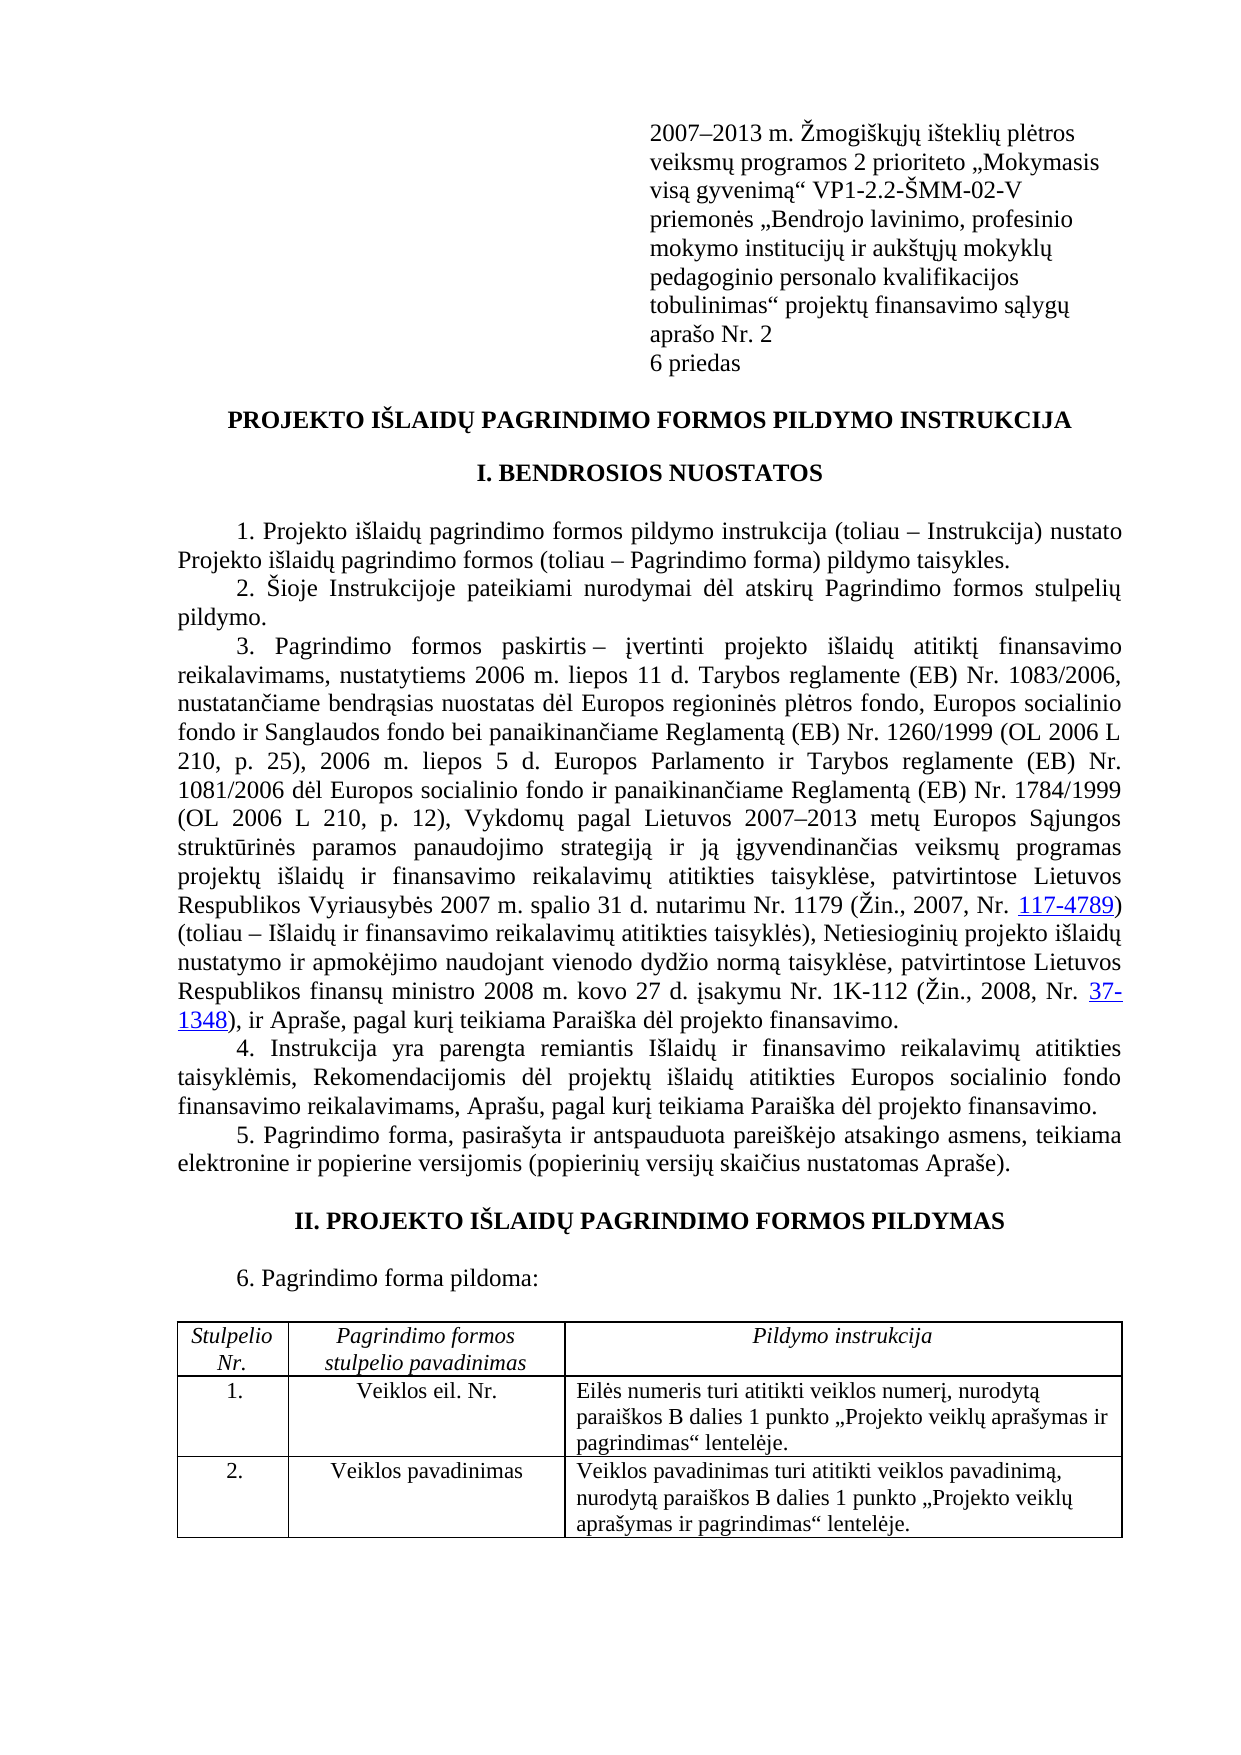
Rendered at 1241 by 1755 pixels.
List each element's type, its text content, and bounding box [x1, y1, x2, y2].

table_cell Eilės numeris turi atitikti veiklos numerį, nurodytą paraiškos B dalies 1 punkto „Projekto veiklų aprašymas ir pagrindimas“ lentelėje. [566, 1377, 1121, 1456]
text 1. Projekto išlaidų pagrindimo formos pildymo instrukcija (toliau – Instrukcija) nustato Projekto išlaidų pagrindimo formos (toliau – Pagrindimo forma) pildymo taisykles. [177, 516, 1122, 573]
text mokymo institucijų ir aukštųjų mokyklų [649, 233, 1122, 262]
text 3. Pagrindimo formos paskirtis – įvertinti projekto išlaidų atitiktį finansavimo reikalavimams, nustatytiems 2006 m. liepos 11 d. Tarybos reglamente (EB) Nr. 1083/2006, nustatančiame bendrąsias nuostatas dėl Europos regioninės plėtros fondo, Europos socialinio fondo ir Sanglaudos fondo bei panaikinančiame Reglamentą (EB) Nr. 1260/1999 (OL 2006 L 210, p. 25), 2006 m. liepos 5 d. Europos Parlamento ir Tarybos reglamente (EB) Nr. 1081/2006 dėl Europos socialinio fondo ir panaikinančiame Reglamentą (EB) Nr. 1784/1999 (OL 2006 L 210, p. 12), Vykdomų pagal Lietuvos 2007–2013 metų Europos Sąjungos struktūrinės paramos panaudojimo strategiją ir ją įgyvendinančias veiksmų programas projektų išlaidų ir finansavimo reikalavimų atitikties taisyklėse, patvirtintose Lietuvos Respublikos Vyriausybės 2007 m. spalio 31 d. nutarimu Nr. 1179 (Žin., 2007, Nr. 117-4789) (toliau – Išlaidų ir finansavimo reikalavimų atitikties taisyklės), Netiesioginių projekto išlaidų nustatymo ir apmokėjimo naudojant vienodo dydžio normą taisyklėse, patvirtintose Lietuvos Respublikos finansų ministro 2008 m. kovo 27 d. įsakymu Nr. 1K-112 (Žin., 2008, Nr. 37-1348), ir Apraše, pagal kurį teikiama Paraiška dėl projekto finansavimo. [177, 631, 1122, 1033]
text pedagoginio personalo kvalifikacijos [649, 262, 1122, 291]
text PROJEKTO IŠLAIDŲ PAGRINDIMO FORMOS PILDYMO INSTRUKCIJA [177, 406, 1122, 434]
table_header Pildymo instrukcija [566, 1323, 1121, 1375]
text veiksmų programos 2 prioriteto „Mokymasis [649, 147, 1122, 176]
text I. BENDROSIOS NUOSTATOS [177, 458, 1122, 487]
table_cell Veiklos pavadinimas [289, 1457, 564, 1536]
text priemonės „Bendrojo lavinimo, profesinio [649, 204, 1122, 233]
table_header Stulpelio Nr. [178, 1323, 288, 1375]
text visą gyvenimą“ VP1-2.2-ŠMM-02-V [649, 176, 1122, 204]
text 2007–2013 m. Žmogiškųjų išteklių plėtros [649, 118, 1122, 147]
table_header Pagrindimo formos stulpelio pavadinimas [289, 1323, 564, 1375]
text 2. Šioje Instrukcijoje pateikiami nurodymai dėl atskirų Pagrindimo formos stulpelių pildymo. [177, 573, 1122, 631]
table_cell 2. [178, 1457, 288, 1536]
text 6 priedas [649, 348, 1122, 377]
table_cell 1. [178, 1377, 288, 1456]
text II. PROJEKTO IŠLAIDŲ PAGRINDIMO FORMOS PILDYMAS [177, 1206, 1122, 1235]
table_cell Veiklos pavadinimas turi atitikti veiklos pavadinimą, nurodytą paraiškos B dalies 1 punkto „Projekto veiklų aprašymas ir pagrindimas“ lentelėje. [566, 1457, 1121, 1536]
text 4. Instrukcija yra parengta remiantis Išlaidų ir finansavimo reikalavimų atitikties taisyklėmis, Rekomendacijomis dėl projektų išlaidų atitikties Europos socialinio fondo finansavimo reikalavimams, Aprašu, pagal kurį teikiama Paraiška dėl projekto finansavimo. [177, 1033, 1122, 1120]
text tobulinimas“ projektų finansavimo sąlygų aprašo Nr. 2 [649, 291, 1122, 348]
text 5. Pagrindimo forma, pasirašyta ir antspauduota pareiškėjo atsakingo asmens, teikiama elektronine ir popierine versijomis (popierinių versijų skaičius nustatomas Apraše). [177, 1120, 1122, 1177]
table_cell Veiklos eil. Nr. [289, 1377, 564, 1456]
text 6. Pagrindimo forma pildoma: [177, 1263, 1122, 1292]
